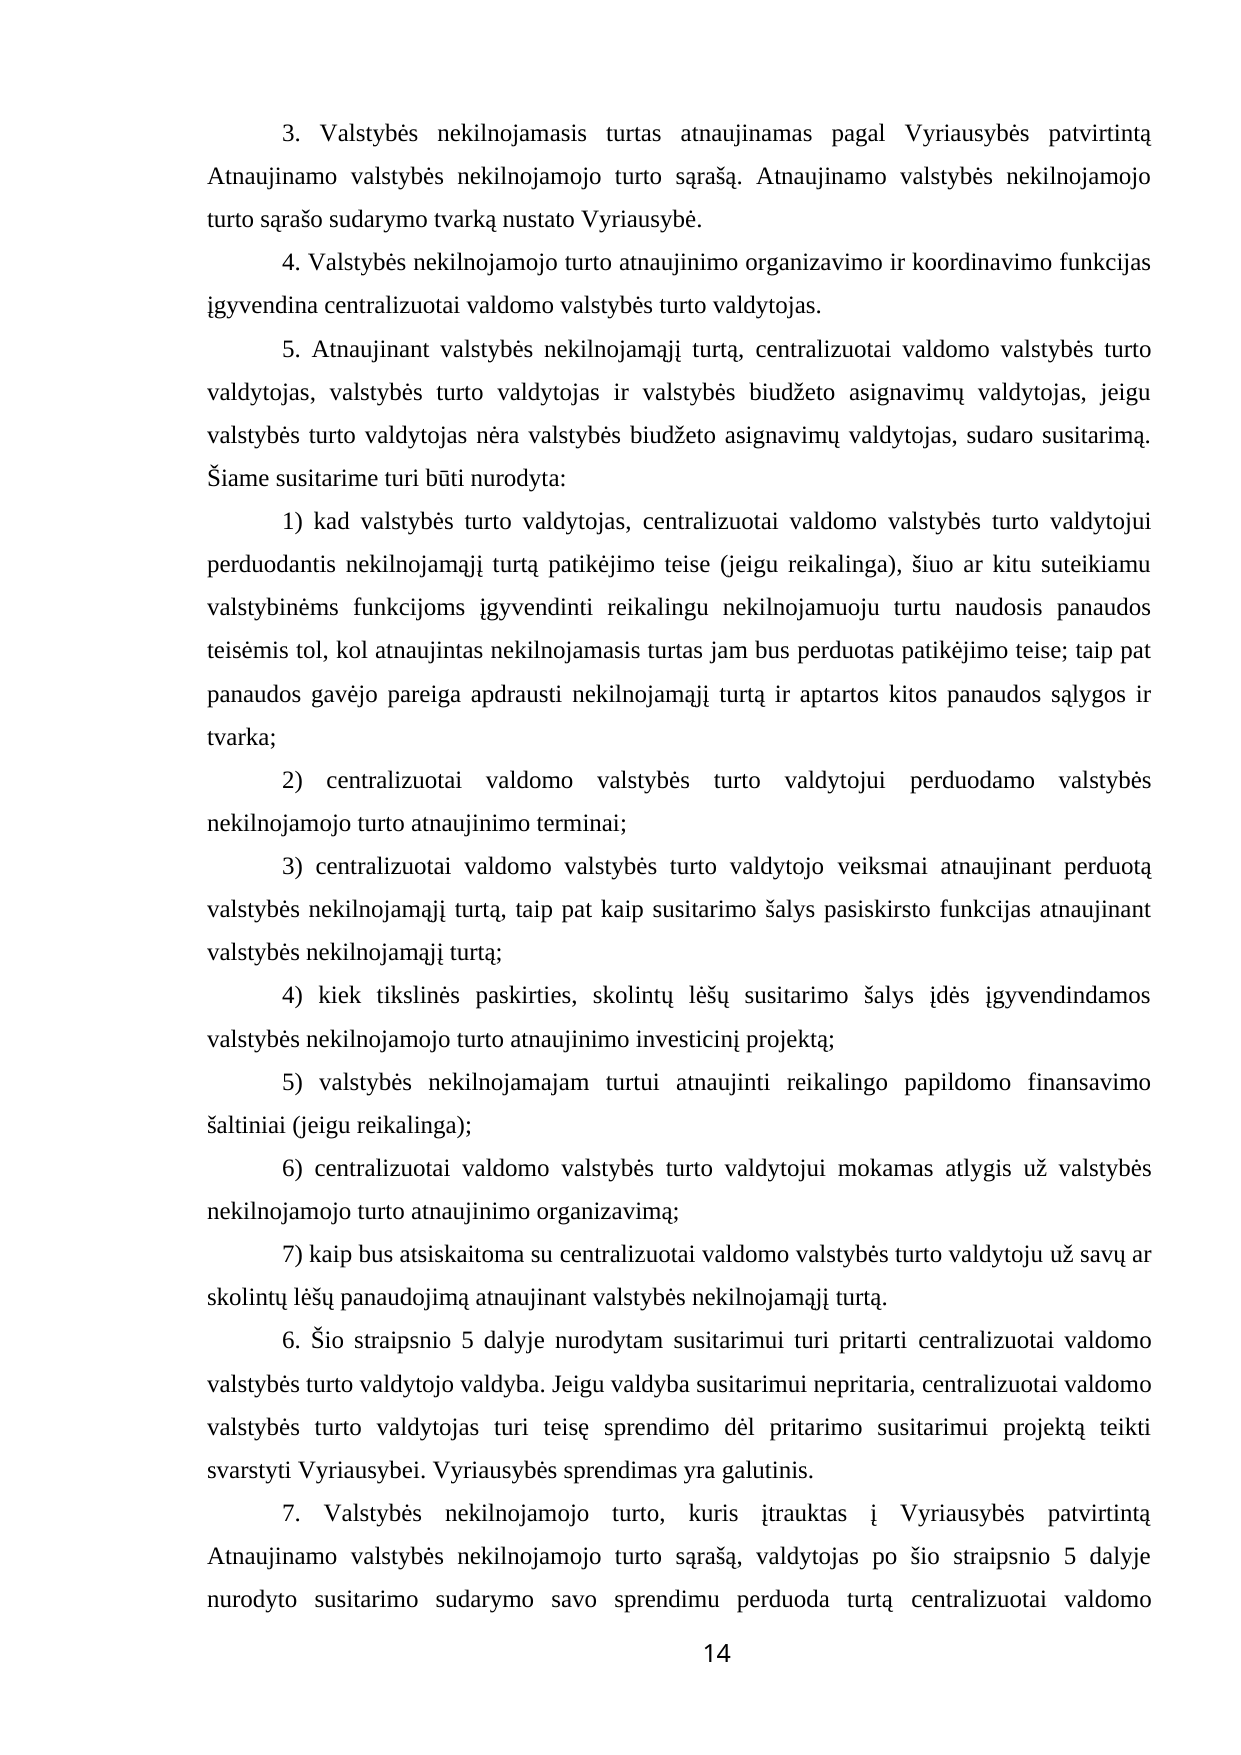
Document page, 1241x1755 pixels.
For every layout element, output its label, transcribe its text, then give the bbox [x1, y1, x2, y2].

text 3. Valstybės nekilnojamasis turtas atnaujinamas pagal Vyriausybės patvirtintą Atnaujinamo valstybės nekilnojamojo turto sąrašą. Atnaujinamo valstybės nekilnojamojo turto sąrašo sudarymo tvarką nustato Vyriausybė. [207, 118, 1152, 233]
text 5) valstybės nekilnojamajam turtui atnaujinti reikalingo papildomo finansavimo šaltiniai (jeigu reikalinga); [207, 1067, 1152, 1139]
text 7) kaip bus atsiskaitoma su centralizuotai valdomo valstybės turto valdytoju už savų ar skolintų lėšų panaudojimą atnaujinant valstybės nekilnojamąjį turtą. [207, 1239, 1152, 1311]
text 4. Valstybės nekilnojamojo turto atnaujinimo organizavimo ir koordinavimo funkcijas įgyvendina centralizuotai valdomo valstybės turto valdytojas. [207, 247, 1152, 319]
text 2) centralizuotai valdomo valstybės turto valdytojui perduodamo valstybės nekilnojamojo turto atnaujinimo terminai; [207, 765, 1152, 837]
text 6) centralizuotai valdomo valstybės turto valdytojui mokamas atlygis už valstybės nekilnojamojo turto atnaujinimo organizavimą; [207, 1153, 1152, 1225]
text 1) kad valstybės turto valdytojas, centralizuotai valdomo valstybės turto valdytojui perduodantis nekilnojamąjį turtą patikėjimo teise (jeigu reikalinga), šiuo ar kitu suteikiamu valstybinėms funkcijoms įgyvendinti reikalingu nekilnojamuoju turtu naudosis panaudos teisėmis tol, kol atnaujintas nekilnojamasis turtas jam bus perduotas patikėjimo teise; taip pat panaudos gavėjo pareiga apdrausti nekilnojamąjį turtą ir aptartos kitos panaudos sąlygos ir tvarka; [207, 506, 1152, 751]
text 7. Valstybės nekilnojamojo turto, kuris įtrauktas į Vyriausybės patvirtintą Atnaujinamo valstybės nekilnojamojo turto sąrašą, valdytojas po šio straipsnio 5 dalyje nurodyto susitarimo sudarymo savo sprendimu perduoda turtą centralizuotai valdomo [207, 1498, 1152, 1613]
text 6. Šio straipsnio 5 dalyje nurodytam susitarimui turi pritarti centralizuotai valdomo valstybės turto valdytojo valdyba. Jeigu valdyba susitarimui nepritaria, centralizuotai valdomo valstybės turto valdytojas turi teisę sprendimo dėl pritarimo susitarimui projektą teikti svarstyti Vyriausybei. Vyriausybės sprendimas yra galutinis. [207, 1326, 1152, 1484]
text 4) kiek tikslinės paskirties, skolintų lėšų susitarimo šalys įdės įgyvendindamos valstybės nekilnojamojo turto atnaujinimo investicinį projektą; [207, 981, 1152, 1052]
text 5. Atnaujinant valstybės nekilnojamąjį turtą, centralizuotai valdomo valstybės turto valdytojas, valstybės turto valdytojas ir valstybės biudžeto asignavimų valdytojas, jeigu valstybės turto valdytojas nėra valstybės biudžeto asignavimų valdytojas, sudaro susitarimą. Šiame susitarime turi būti nurodyta: [207, 334, 1152, 492]
text 3) centralizuotai valdomo valstybės turto valdytojo veiksmai atnaujinant perduotą valstybės nekilnojamąjį turtą, taip pat kaip susitarimo šalys pasiskirsto funkcijas atnaujinant valstybės nekilnojamąjį turtą; [207, 851, 1152, 966]
